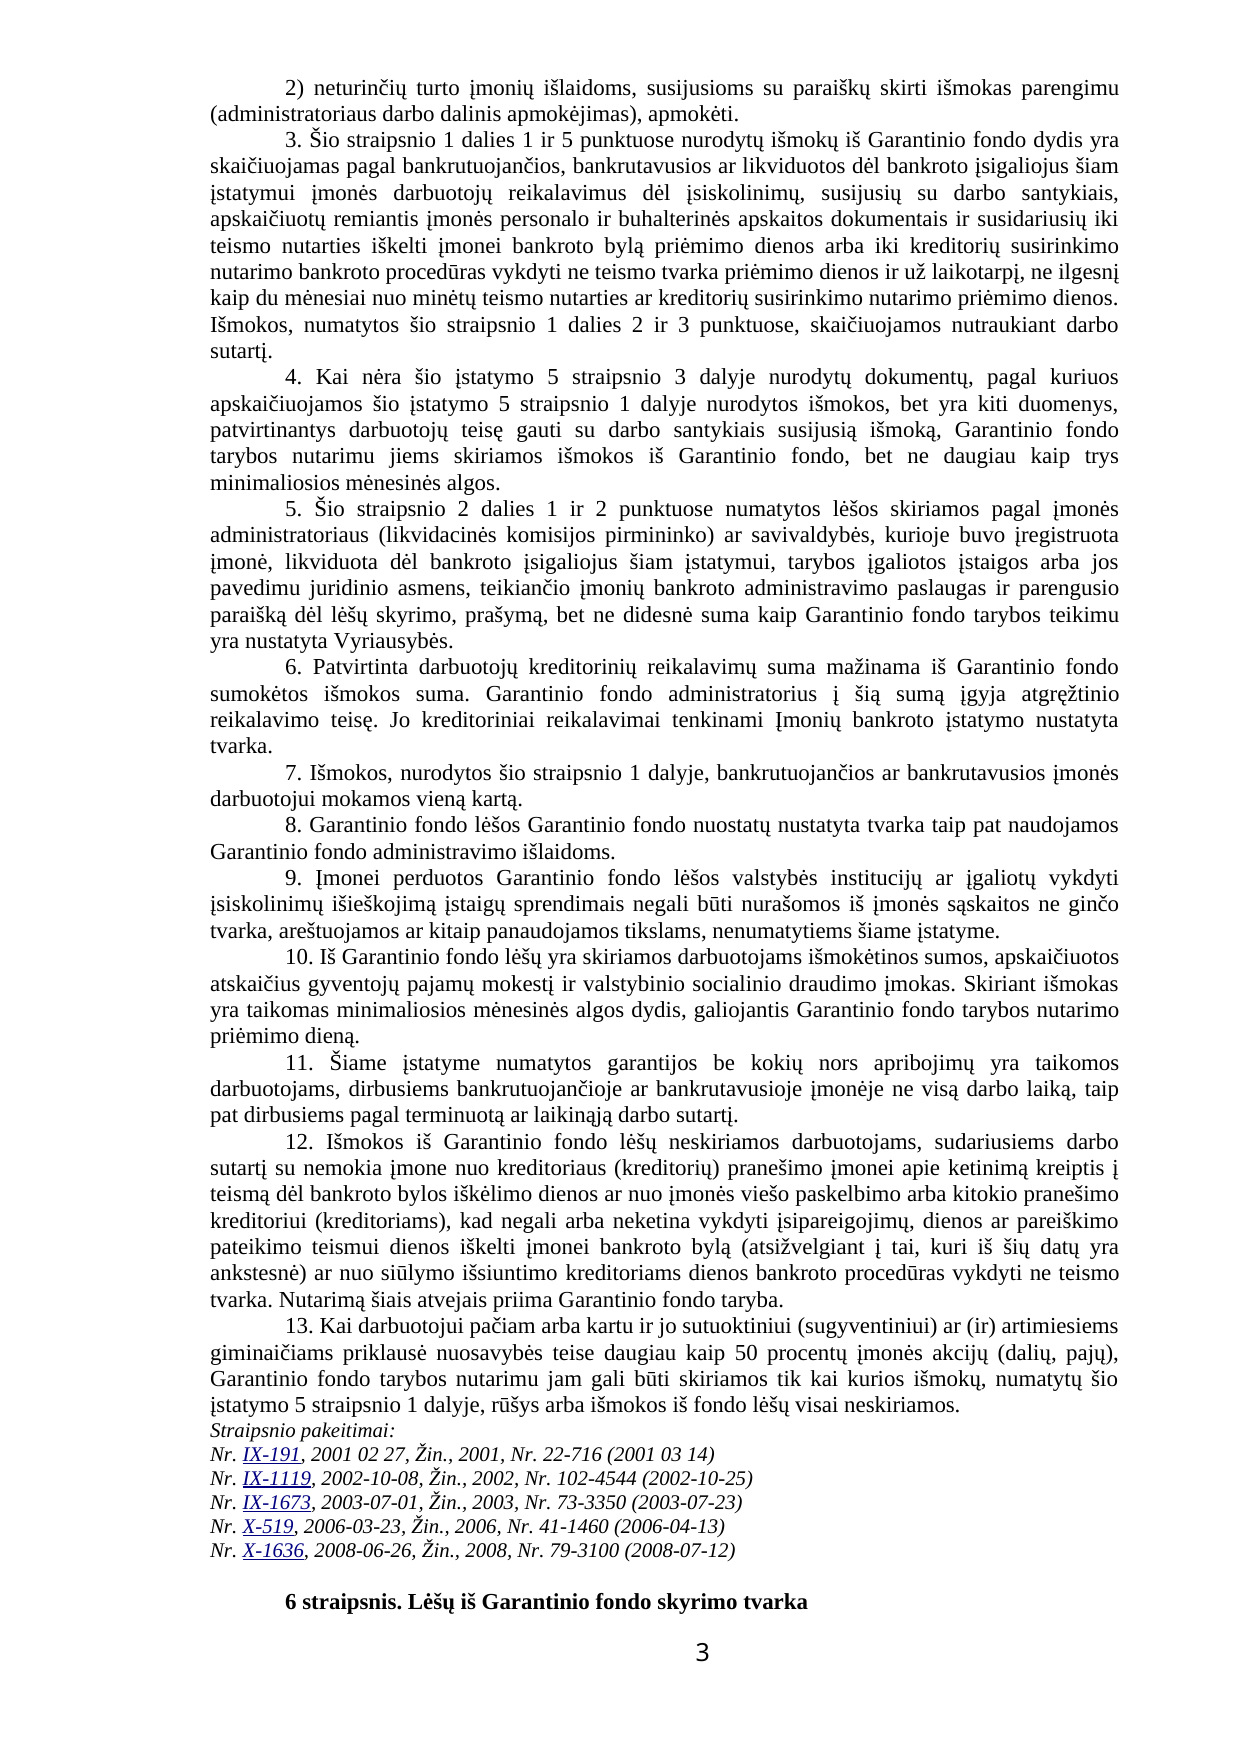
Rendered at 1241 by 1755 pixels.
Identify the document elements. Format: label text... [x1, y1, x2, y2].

text 6. Patvirtinta darbuotojų kreditorinių reikalavimų suma mažinama iš Garantinio fondo sumokėtos išmokos suma. Garantinio fondo administratorius į šią sumą įgyja atgręžtinio reikalavimo teisę. Jo kreditoriniai reikalavimai tenkinami Įmonių bankroto įstatymo nustatyta tvarka. [210, 653, 1120, 759]
text 12. Išmokos iš Garantinio fondo lėšų neskiriamos darbuotojams, sudariusiems darbo sutartį su nemokia įmone nuo kreditoriaus (kreditorių) pranešimo įmonei apie ketinimą kreiptis į teismą dėl bankroto bylos iškėlimo dienos ar nuo įmonės viešo paskelbimo arba kitokio pranešimo kreditoriui (kreditoriams), kad negali arba neketina vykdyti įsipareigojimų, dienos ar pareiškimo pateikimo teismui dienos iškelti įmonei bankroto bylą (atsižvelgiant į tai, kuri iš šių datų yra ankstesnė) ar nuo siūlymo išsiuntimo kreditoriams dienos bankroto procedūras vykdyti ne teismo tvarka. Nutarimą šiais atvejais priima Garantinio fondo taryba. [210, 1128, 1120, 1312]
text 7. Išmokos, nurodytos šio straipsnio 1 dalyje, bankrutuojančios ar bankrutavusios įmonės darbuotojui mokamos vieną kartą. [210, 759, 1120, 811]
text 9. Įmonei perduotos Garantinio fondo lėšos valstybės institucijų ar įgaliotų vykdyti įsiskolinimų išieškojimą įstaigų sprendimais negali būti nurašomos iš įmonės sąskaitos ne ginčo tvarka, areštuojamos ar kitaip panaudojamos tikslams, nenumatytiems šiame įstatyme. [210, 864, 1120, 943]
text 2) neturinčių turto įmonių išlaidoms, susijusioms su paraiškų skirti išmokas parengimu (administratoriaus darbo dalinis apmokėjimas), apmokėti. [210, 73, 1120, 126]
text 6 straipsnis. Lėšų iš Garantinio fondo skyrimo tvarka [210, 1588, 1120, 1615]
text Nr. IX-1119, 2002-10-08, Žin., 2002, Nr. 102-4544 (2002-10-25) [210, 1466, 1120, 1490]
text Nr. IX-1673, 2003-07-01, Žin., 2003, Nr. 73-3350 (2003-07-23) [210, 1490, 1120, 1514]
text 11. Šiame įstatyme numatytos garantijos be kokių nors apribojimų yra taikomos darbuotojams, dirbusiems bankrutuojančioje ar bankrutavusioje įmonėje ne visą darbo laiką, taip pat dirbusiems pagal terminuotą ar laikinąją darbo sutartį. [210, 1049, 1120, 1128]
text Nr. X-1636, 2008-06-26, Žin., 2008, Nr. 79-3100 (2008-07-12) [210, 1538, 1120, 1562]
text Nr. IX-191, 2001 02 27, Žin., 2001, Nr. 22-716 (2001 03 14) [210, 1442, 1120, 1466]
text 4. Kai nėra šio įstatymo 5 straipsnio 3 dalyje nurodytų dokumentų, pagal kuriuos apskaičiuojamos šio įstatymo 5 straipsnio 1 dalyje nurodytos išmokos, bet yra kiti duomenys, patvirtinantys darbuotojų teisę gauti su darbo santykiais susijusią išmoką, Garantinio fondo tarybos nutarimu jiems skiriamos išmokos iš Garantinio fondo, bet ne daugiau kaip trys minimaliosios mėnesinės algos. [210, 363, 1120, 495]
text 10. Iš Garantinio fondo lėšų yra skiriamos darbuotojams išmokėtinos sumos, apskaičiuotos atskaičius gyventojų pajamų mokestį ir valstybinio socialinio draudimo įmokas. Skiriant išmokas yra taikomas minimaliosios mėnesinės algos dydis, galiojantis Garantinio fondo tarybos nutarimo priėmimo dieną. [210, 943, 1120, 1049]
text 5. Šio straipsnio 2 dalies 1 ir 2 punktuose numatytos lėšos skiriamos pagal įmonės administratoriaus (likvidacinės komisijos pirmininko) ar savivaldybės, kurioje buvo įregistruota įmonė, likviduota dėl bankroto įsigaliojus šiam įstatymui, tarybos įgaliotos įstaigos arba jos pavedimu juridinio asmens, teikiančio įmonių bankroto administravimo paslaugas ir parengusio paraišką dėl lėšų skyrimo, prašymą, bet ne didesnė suma kaip Garantinio fondo tarybos teikimu yra nustatyta Vyriausybės. [210, 495, 1120, 653]
text Nr. X-519, 2006-03-23, Žin., 2006, Nr. 41-1460 (2006-04-13) [210, 1514, 1120, 1538]
text 13. Kai darbuotojui pačiam arba kartu ir jo sutuoktiniui (sugyventiniui) ar (ir) artimiesiems giminaičiams priklausė nuosavybės teise daugiau kaip 50 procentų įmonės akcijų (dalių, pajų), Garantinio fondo tarybos nutarimu jam gali būti skiriamos tik kai kurios išmokų, numatytų šio įstatymo 5 straipsnio 1 dalyje, rūšys arba išmokos iš fondo lėšų visai neskiriamos. [210, 1312, 1120, 1418]
text 8. Garantinio fondo lėšos Garantinio fondo nuostatų nustatyta tvarka taip pat naudojamos Garantinio fondo administravimo išlaidoms. [210, 811, 1120, 864]
text Straipsnio pakeitimai: [210, 1418, 1120, 1442]
text 3. Šio straipsnio 1 dalies 1 ir 5 punktuose nurodytų išmokų iš Garantinio fondo dydis yra skaičiuojamas pagal bankrutuojančios, bankrutavusios ar likviduotos dėl bankroto įsigaliojus šiam įstatymui įmonės darbuotojų reikalavimus dėl įsiskolinimų, susijusių su darbo santykiais, apskaičiuotų remiantis įmonės personalo ir buhalterinės apskaitos dokumentais ir susidariusių iki teismo nutarties iškelti įmonei bankroto bylą priėmimo dienos arba iki kreditorių susirinkimo nutarimo bankroto procedūras vykdyti ne teismo tvarka priėmimo dienos ir už laikotarpį, ne ilgesnį kaip du mėnesiai nuo minėtų teismo nutarties ar kreditorių susirinkimo nutarimo priėmimo dienos. Išmokos, numatytos šio straipsnio 1 dalies 2 ir 3 punktuose, skaičiuojamos nutraukiant darbo sutartį. [210, 126, 1120, 363]
